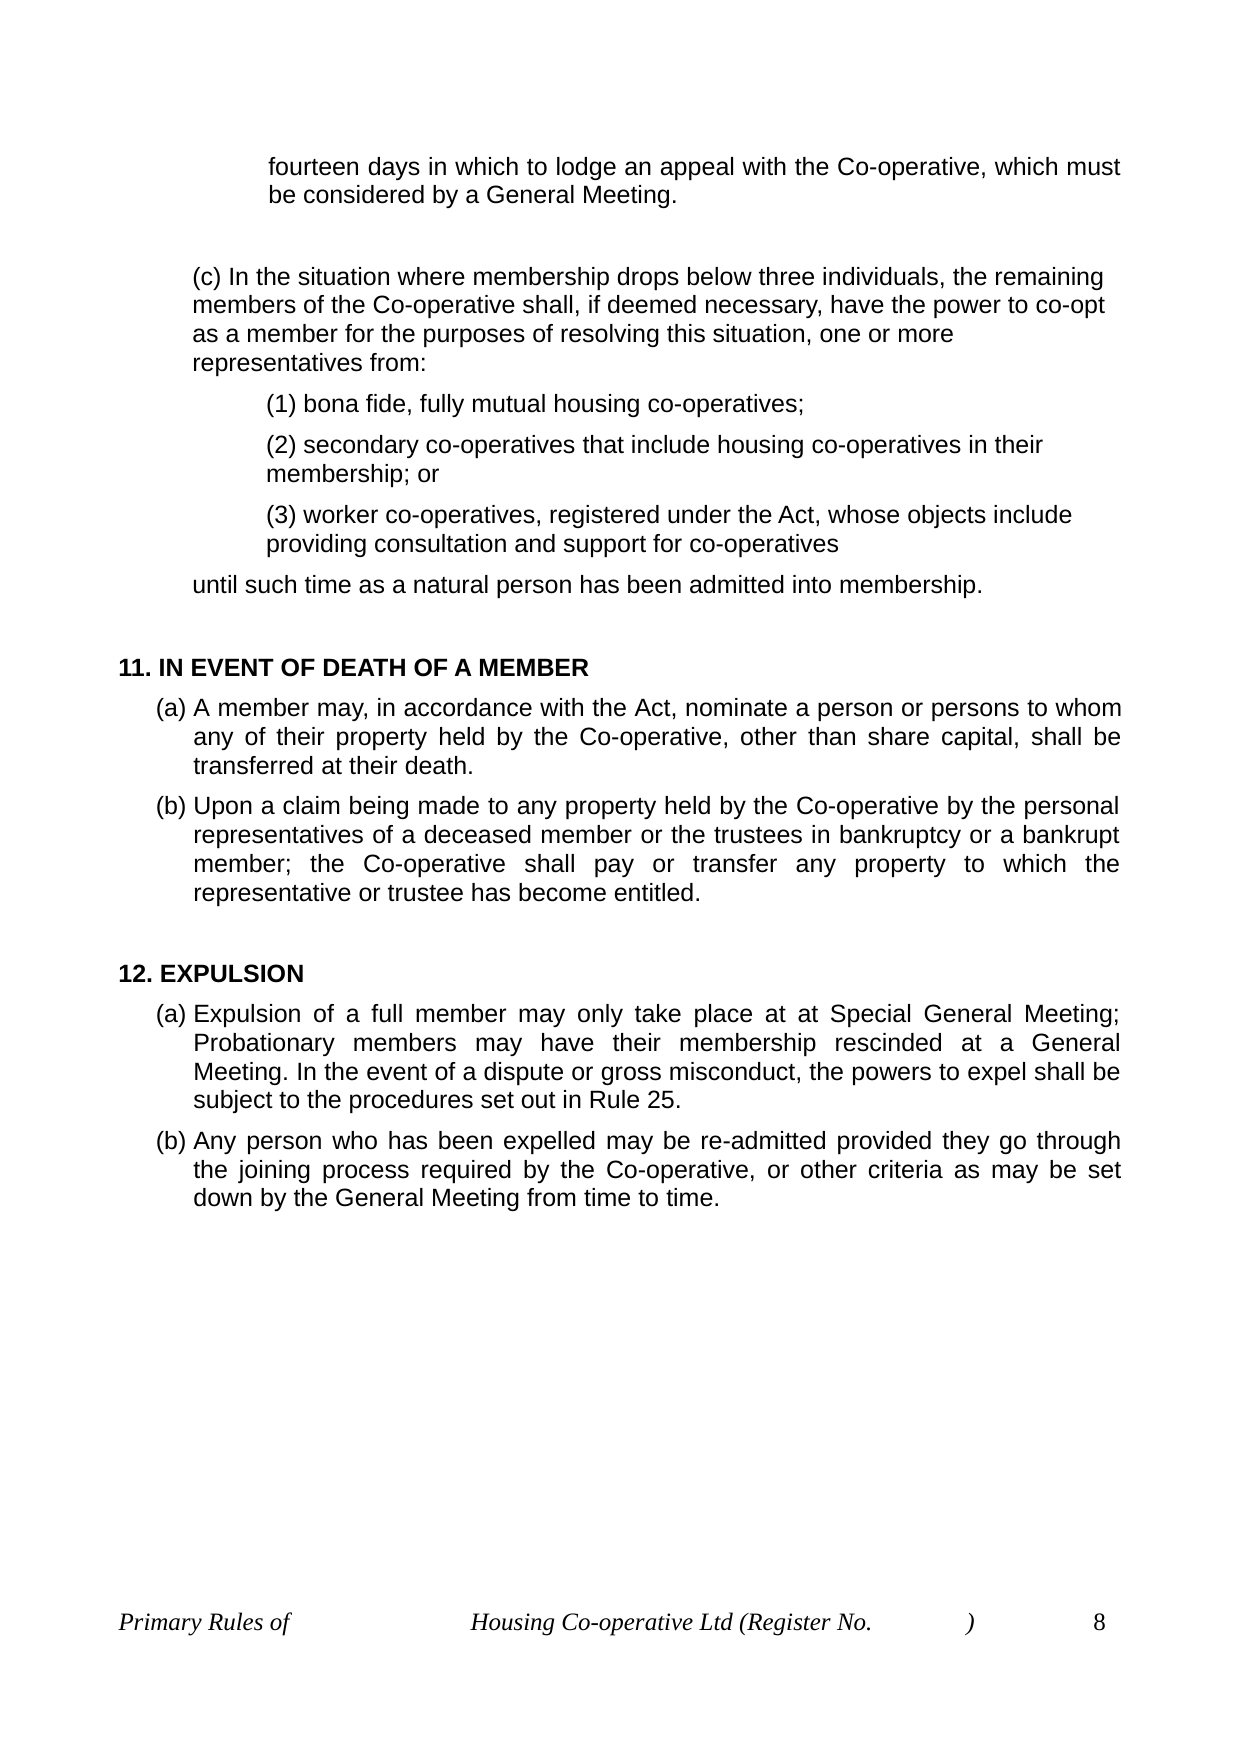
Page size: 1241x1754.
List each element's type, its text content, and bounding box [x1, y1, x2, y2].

text (1) bona fide, fully mutual housing co-operatives; [266, 389, 1122, 418]
list Upon a claim being made to any property held by the Co-operative by the personal representatives of a deceased member or the trustees in bankruptcy or a bankrupt member; the Co-operative shall pay or transfer any property to which the representative or trustee has become entitled. [156, 791, 1122, 906]
list A member may, in accordance with the Act, nominate a person or persons to whom any of their property held by the Co-operative, other than share capital, shall be transferred at their death. [156, 693, 1122, 779]
text 12. EXPULSION [118, 959, 1122, 987]
list fourteen days in which to lodge an appeal with the Co-operative, which must be considered by a General Meeting. [231, 152, 1122, 209]
list Expulsion of a full member may only take place at at Special General Meeting; Probationary members may have their membership rescinded at a General Meeting. In the event of a dispute or gross misconduct, the powers to expel shall be subject to the procedures set out in Rule 25. [156, 999, 1122, 1114]
text 11. IN EVENT OF DEATH OF A MEMBER [118, 653, 1122, 682]
text (c) In the situation where membership drops below three individuals, the remaining members of the Co-operative shall, if deemed necessary, have the power to co-opt as a member for the purposes of resolving this situation, one or more representatives from: [192, 262, 1122, 377]
text (2) secondary co-operatives that include housing co-operatives in their membership; or [266, 430, 1122, 488]
text (3) worker co-operatives, registered under the Act, whose objects include providing consultation and support for co-operatives [266, 500, 1122, 558]
list Any person who has been expelled may be re-admitted provided they go through the joining process required by the Co-operative, or other criteria as may be set down by the General Meeting from time to time. [156, 1126, 1122, 1212]
text until such time as a natural person has been admitted into membership. [192, 570, 1122, 599]
